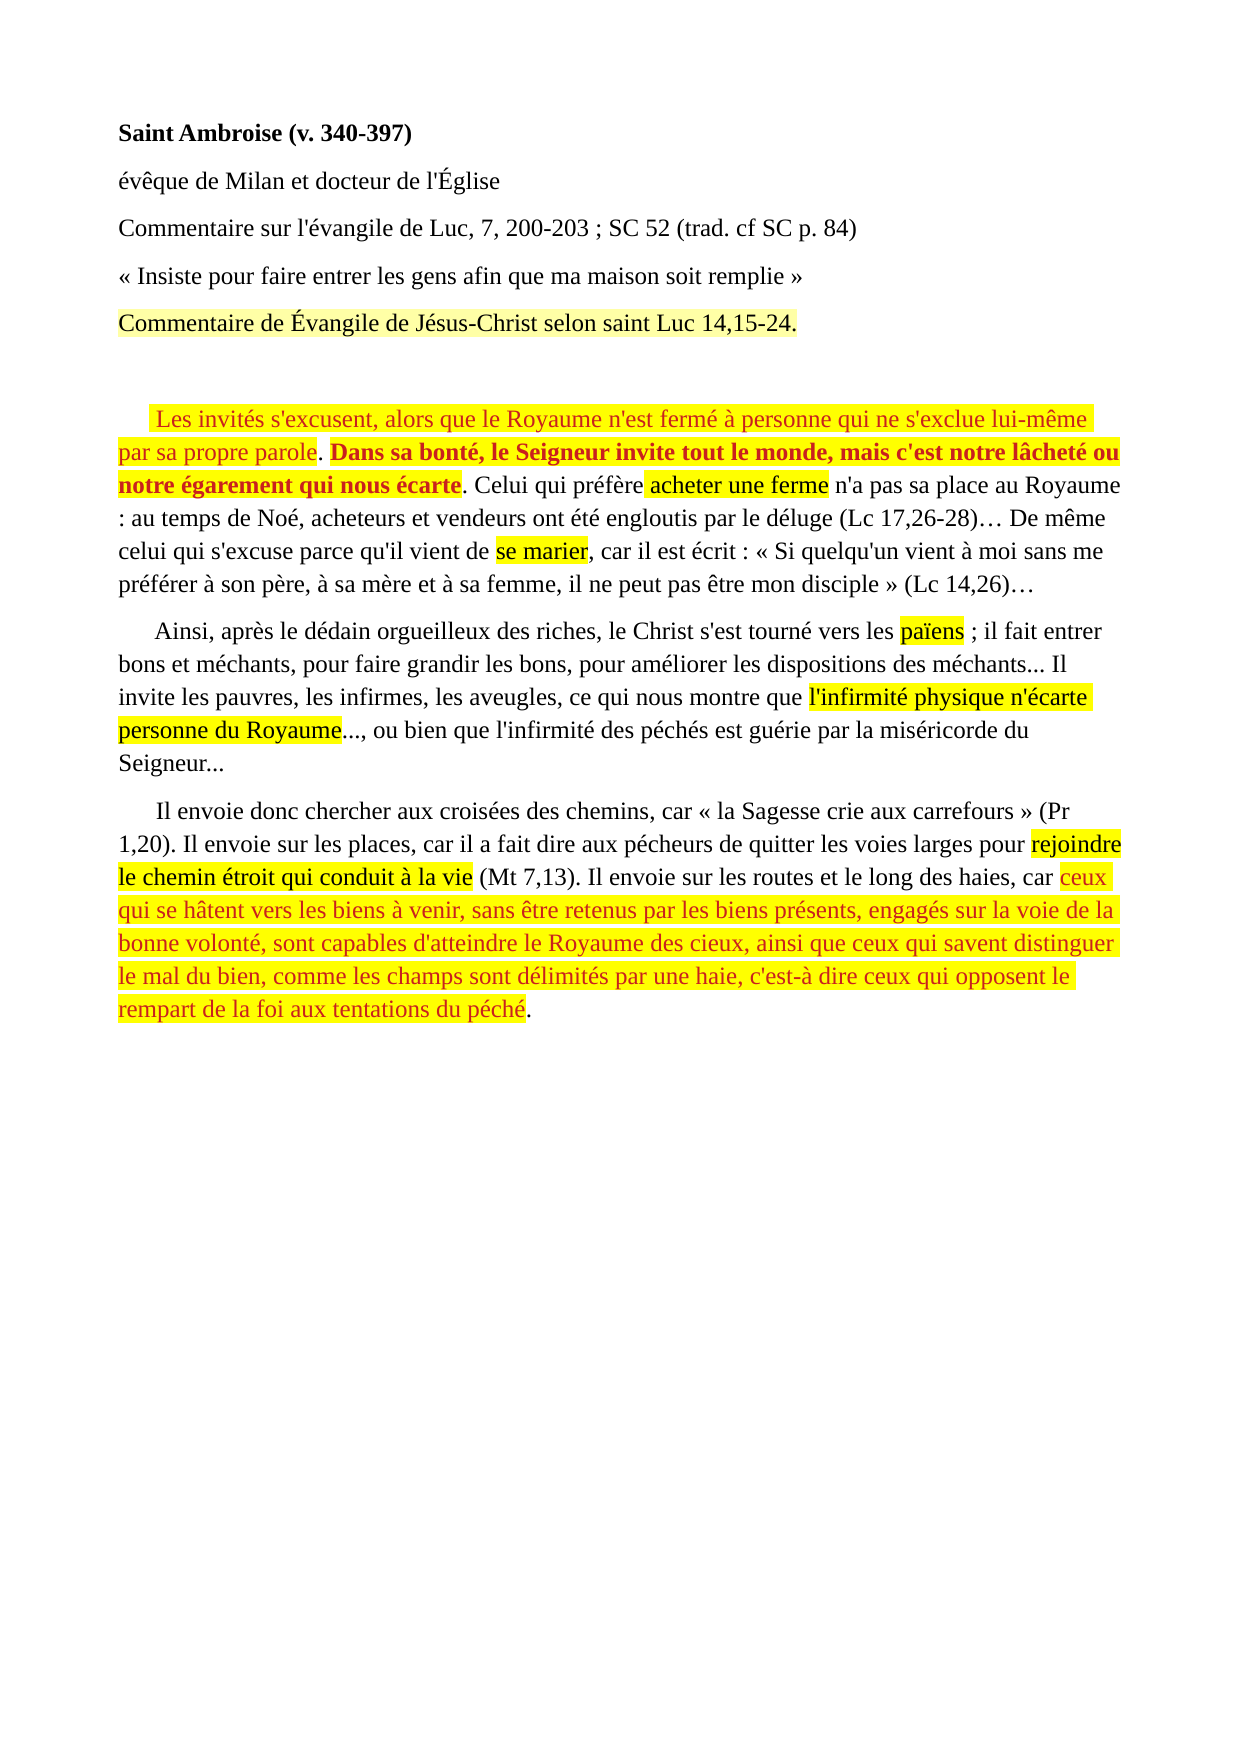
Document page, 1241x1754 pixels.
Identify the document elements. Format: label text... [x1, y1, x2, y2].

text Commentaire sur l'évangile de Luc, 7, 200-203 ; SC 52 (trad. cf SC p. 84) [118, 213, 1122, 242]
text Il envoie donc chercher aux croisées des chemins, car « la Sagesse crie aux carrefours » (Pr 1,20). Il envoie sur les places, car il a fait dire aux pécheurs de quitter les voies larges pour rejoindre le chemin étroit qui conduit à la vie (Mt 7,13). Il envoie sur les routes et le long des haies, car ceux qui se hâtent vers les biens à venir, sans être retenus par les biens présents, engagés sur la voie de la bonne volonté, sont capables d'atteindre le Royaume des cieux, ainsi que ceux qui savent distinguer le mal du bien, comme les champs sont délimités par une haie, c'est-à dire ceux qui opposent le rempart de la foi aux tentations du péché. [118, 796, 1122, 1023]
text « Insiste pour faire entrer les gens afin que ma maison soit remplie » [118, 261, 1122, 290]
text Ainsi, après le dédain orgueilleux des riches, le Christ s'est tourné vers les païens ; il fait entrer bons et méchants, pour faire grandir les bons, pour améliorer les dispositions des méchants... Il invite les pauvres, les infirmes, les aveugles, ce qui nous montre que l'infirmité physique n'écarte personne du Royaume..., ou bien que l'infirmité des péchés est guérie par la miséricorde du Seigneur... [118, 616, 1122, 777]
text Les invités s'excusent, alors que le Royaume n'est fermé à personne qui ne s'exclue lui-même par sa propre parole. Dans sa bonté, le Seigneur invite tout le monde, mais c'est notre lâcheté ou notre égarement qui nous écarte. Celui qui préfère acheter une ferme n'a pas sa place au Royaume : au temps de Noé, acheteurs et vendeurs ont été engloutis par le déluge (Lc 17,26-28)… De même celui qui s'excuse parce qu'il vient de se marier, car il est écrit : « Si quelqu'un vient à moi sans me préférer à son père, à sa mère et à sa femme, il ne peut pas être mon disciple » (Lc 14,26)… [118, 404, 1122, 598]
text Commentaire de Évangile de Jésus-Christ selon saint Luc 14,15-24. [118, 308, 1122, 337]
text évêque de Milan et docteur de l'Église [118, 166, 1122, 194]
text Saint Ambroise (v. 340-397) [118, 118, 1122, 147]
